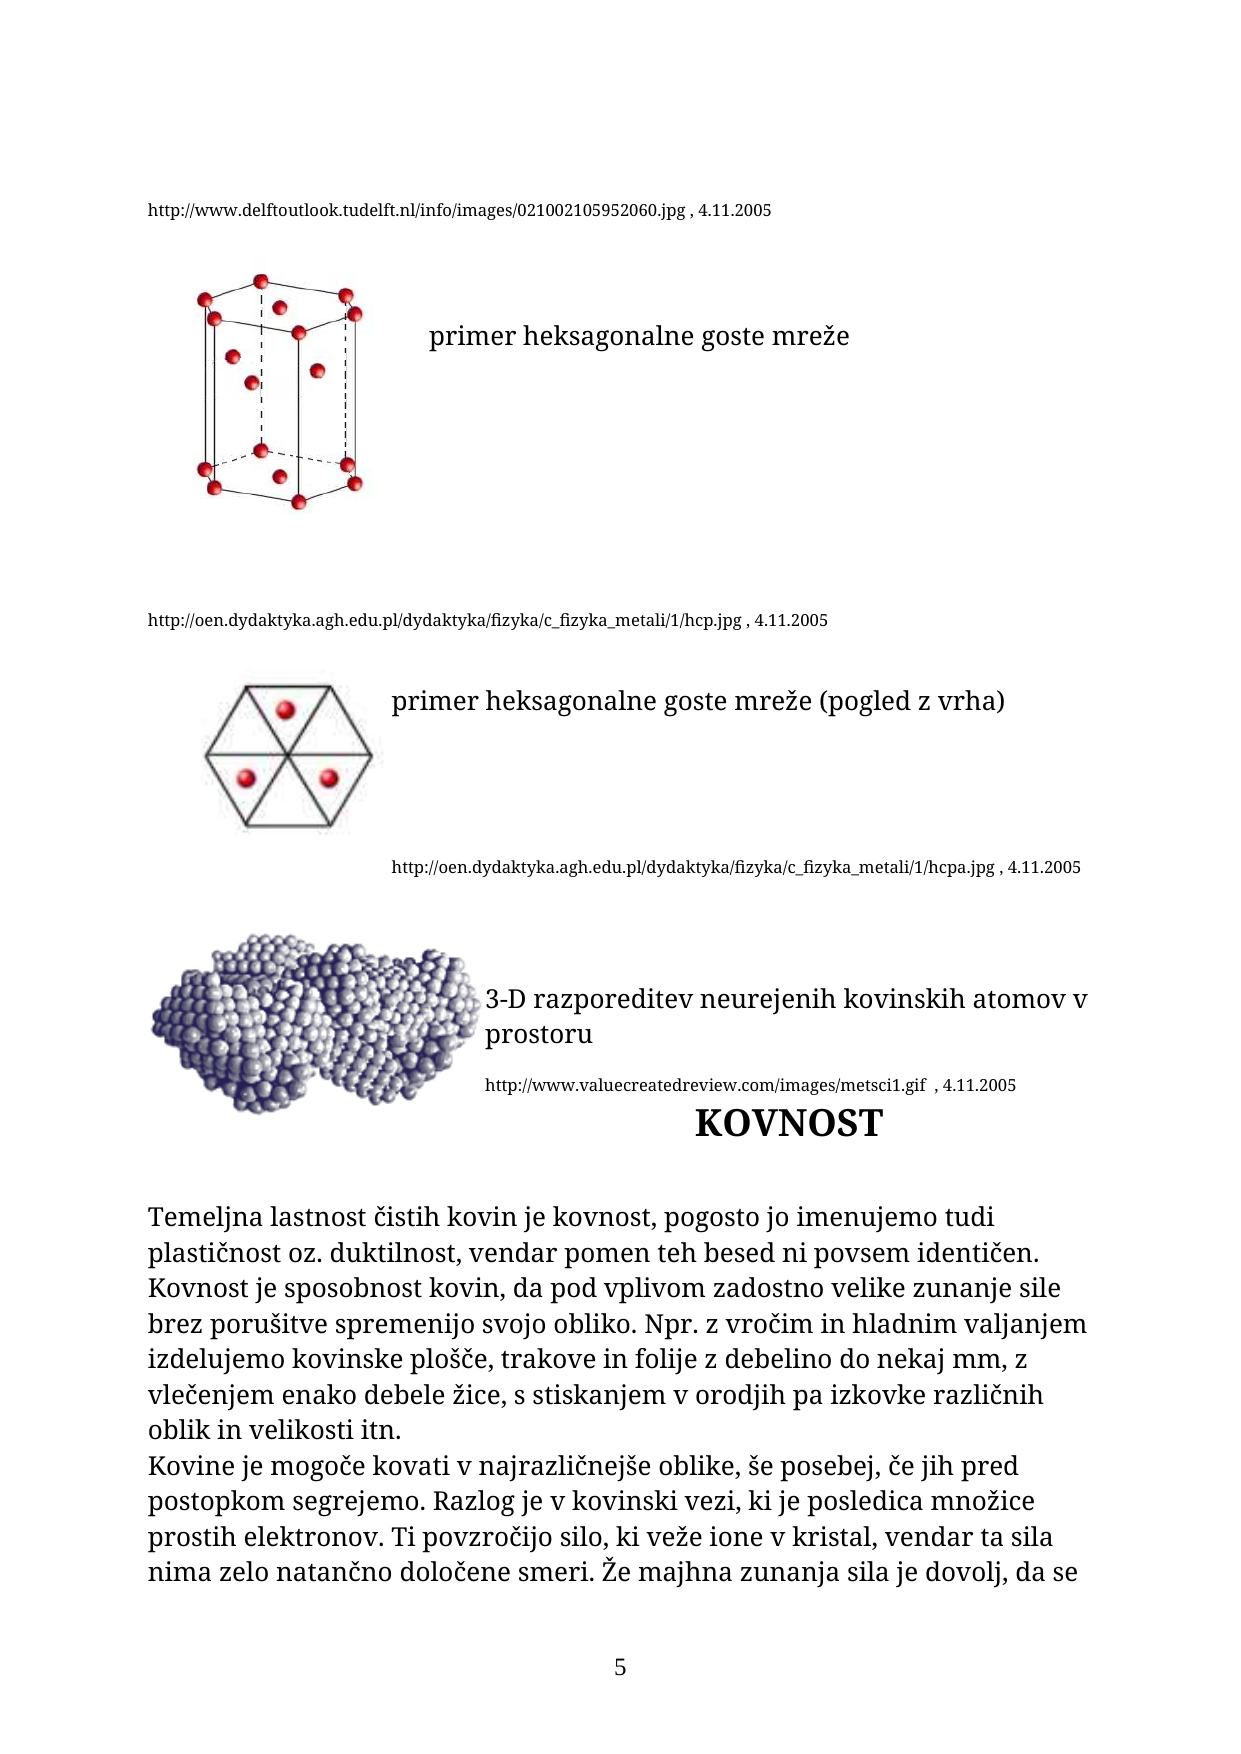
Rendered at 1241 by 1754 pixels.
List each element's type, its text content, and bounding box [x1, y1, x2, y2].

picture [148, 929, 485, 980]
text http://oen.dydaktyka.agh.edu.pl/dydaktyka/fizyka/c_fizyka_metali/1/hcp.jpg , 4.11.2005 [148, 608, 1093, 631]
text primer heksagonalne goste mreže [148, 318, 1093, 353]
text Temeljna lastnost čistih kovin je kovnost, pogosto jo imenujemo tudi plastičnost oz. duktilnost, vendar pomen teh besed ni povsem identičen. Kovnost je sposobnost kovin, da pod vplivom zadostno velike zunanje sile brez porušitve spremenijo svojo obliko. Npr. z vročim in hladnim valjanjem izdelujemo kovinske plošče, trakove in folije z debelino do nekaj mm, z vlečenjem enako debele žice, s stiskanjem v orodjih pa izkovke različnih oblik in velikosti itn. [148, 1199, 1093, 1447]
text Kovine je mogoče kovati v najrazličnejše oblike, še posebej, če jih pred postopkom segrejemo. Razlog je v kovinski vezi, ki je posledica množice prostih elektronov. Ti povzročijo silo, ki veže ione v kristal, vendar ta sila nima zelo natančno določene smeri. Že majhna zunanja sila je dovolj, da se [148, 1447, 1093, 1589]
text http://oen.dydaktyka.agh.edu.pl/dydaktyka/fizyka/c_fizyka_metali/1/hcpa.jpg , 4.11.2005 [148, 855, 1093, 878]
text KOVNOST [148, 1097, 1093, 1148]
text primer heksagonalne goste mreže (pogled z vrha) [148, 682, 1093, 718]
text http://www.valuecreatedreview.com/images/metsci1.gif , 4.11.2005 [148, 1074, 1093, 1097]
text 3-D razporeditev neurejenih kovinskih atomov v prostoru [148, 980, 1093, 1051]
text http://www.delftoutlook.tudelft.nl/info/images/021002105952060.jpg , 4.11.2005 [148, 199, 1093, 221]
picture [148, 243, 429, 318]
picture [185, 653, 392, 682]
picture [148, 1051, 485, 1074]
picture [148, 353, 429, 525]
picture [185, 718, 392, 855]
